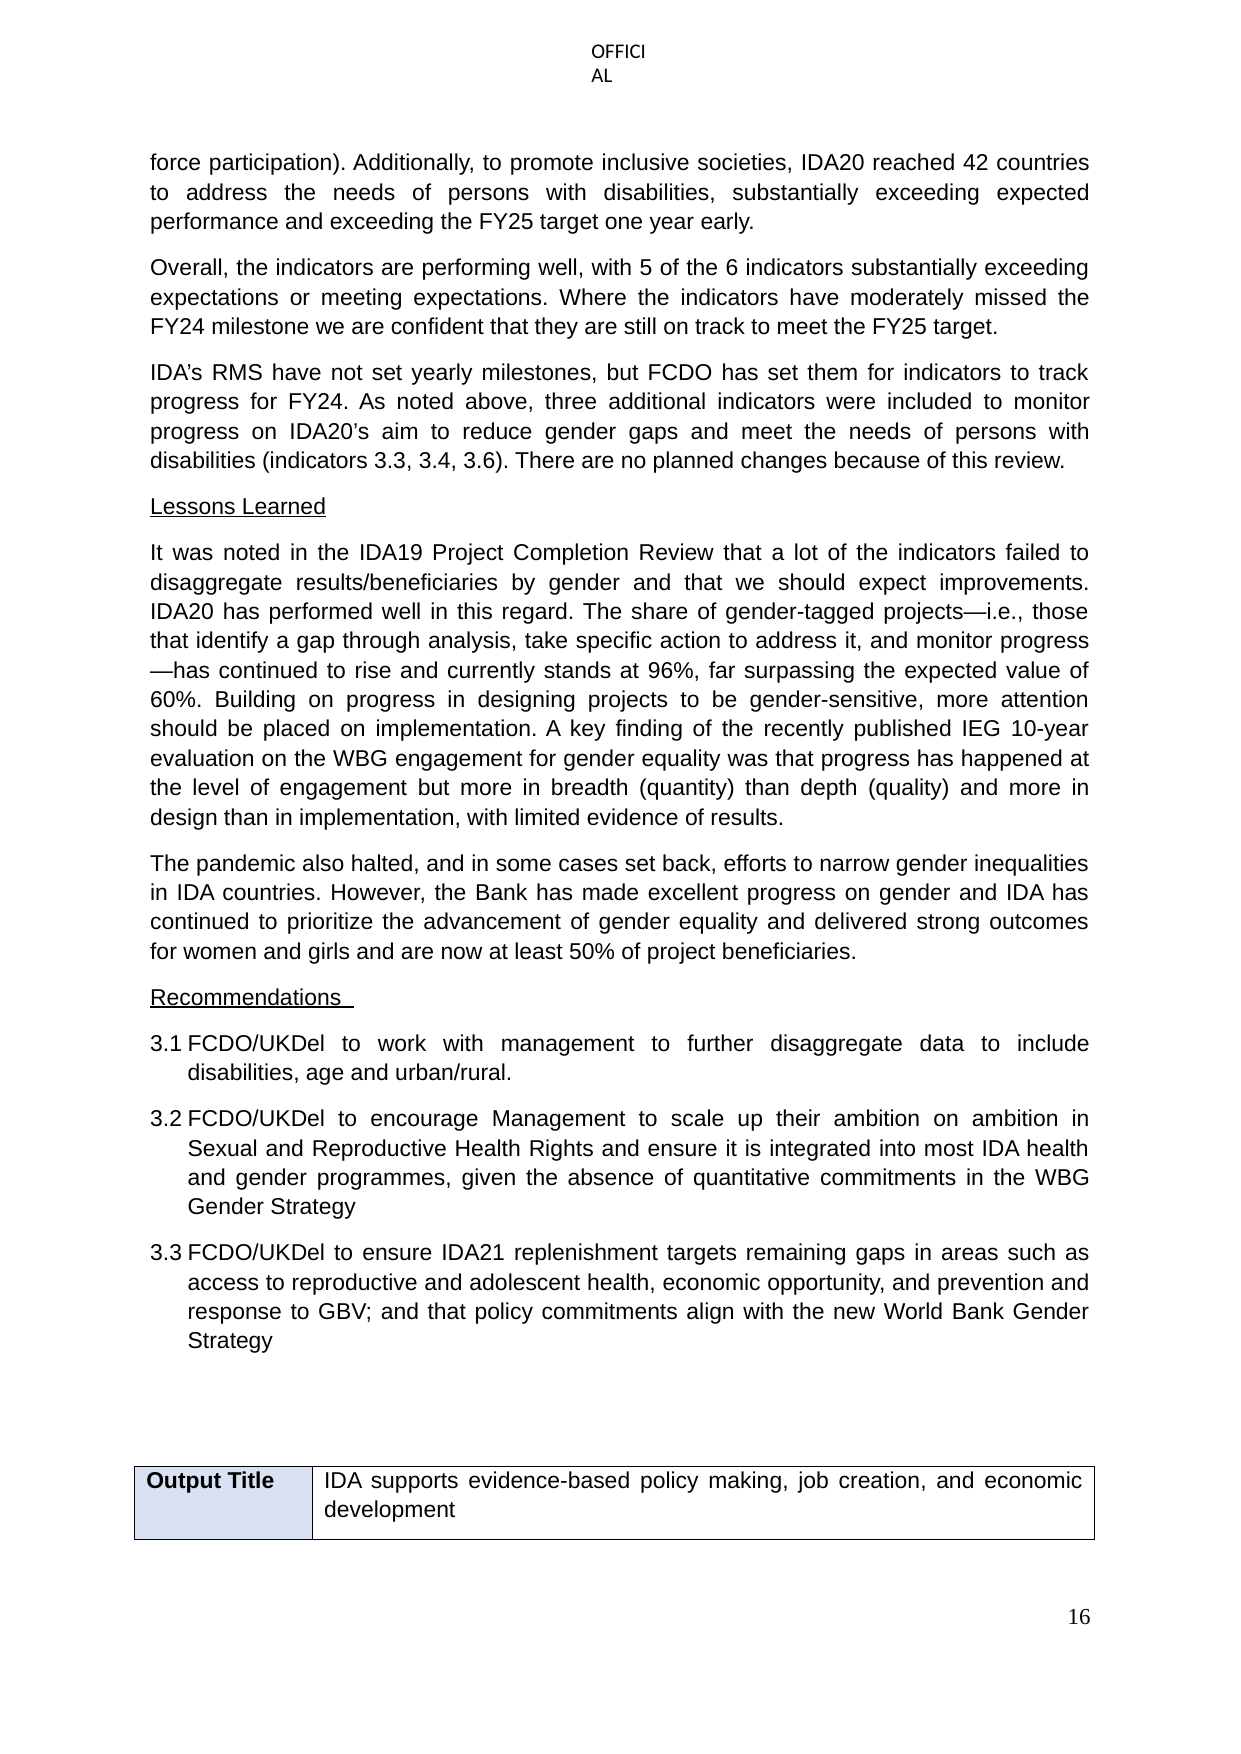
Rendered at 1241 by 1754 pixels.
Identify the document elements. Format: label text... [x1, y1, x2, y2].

text It was noted in the IDA19 Project Completion Review that a lot of the indicators failed to disaggregate results/beneficiaries by gender and that we should expect improvements. IDA20 has performed well in this regard. The share of gender-tagged projects—i.e., those that identify a gap through analysis, take specific action to address it, and monitor progress—has continued to rise and currently stands at 96%, far surpassing the expected value of 60%. Building on progress in designing projects to be gender-sensitive, more attention should be placed on implementation. A key finding of the recently published IEG 10-year evaluation on the WBG engagement for gender equality was that progress has happened at the level of engagement but more in breadth (quantity) than depth (quality) and more in design than in implementation, with limited evidence of results. [150, 540, 1090, 830]
list FCDO/UKDel to ensure IDA21 replenishment targets remaining gaps in areas such as access to reproductive and adolescent health, economic opportunity, and prevention and response to GBV; and that policy commitments align with the new World Bank Gender Strategy [150, 1240, 1090, 1354]
table_header Output Title [135, 1467, 312, 1539]
text IDA’s RMS have not set yearly milestones, but FCDO has set them for indicators to track progress for FY24. As noted above, three additional indicators were included to monitor progress on IDA20’s aim to reduce gender gaps and meet the needs of persons with disabilities (indicators 3.3, 3.4, 3.6). There are no planned changes because of this review. [150, 359, 1090, 473]
text The pandemic also halted, and in some cases set back, efforts to narrow gender inequalities in IDA countries. However, the Bank has made excellent progress on gender and IDA has continued to prioritize the advancement of gender equality and delivered strong outcomes for women and girls and are now at least 50% of project beneficiaries. [150, 850, 1090, 964]
table_header IDA supports evidence-based policy making, job creation, and economic development [313, 1467, 1094, 1539]
text Overall, the indicators are performing well, with 5 of the 6 indicators substantially exceeding expectations or meeting expectations. Where the indicators have moderately missed the FY24 milestone we are confident that they are still on track to meet the FY25 target. [150, 255, 1090, 339]
text Recommendations [150, 984, 1090, 1010]
list FCDO/UKDel to encourage Management to scale up their ambition on ambition in Sexual and Reproductive Health Rights and ensure it is integrated into most IDA health and gender programmes, given the absence of quantitative commitments in the WBG Gender Strategy [150, 1106, 1090, 1219]
list FCDO/UKDel to work with management to further disaggregate data to include disabilities, age and urban/rural. [150, 1030, 1090, 1085]
text Lessons Learned [150, 494, 1090, 519]
text force participation). Additionally, to promote inclusive societies, IDA20 reached 42 countries to address the needs of persons with disabilities, substantially exceeding expected performance and exceeding the FY25 target one year early. [150, 150, 1090, 234]
